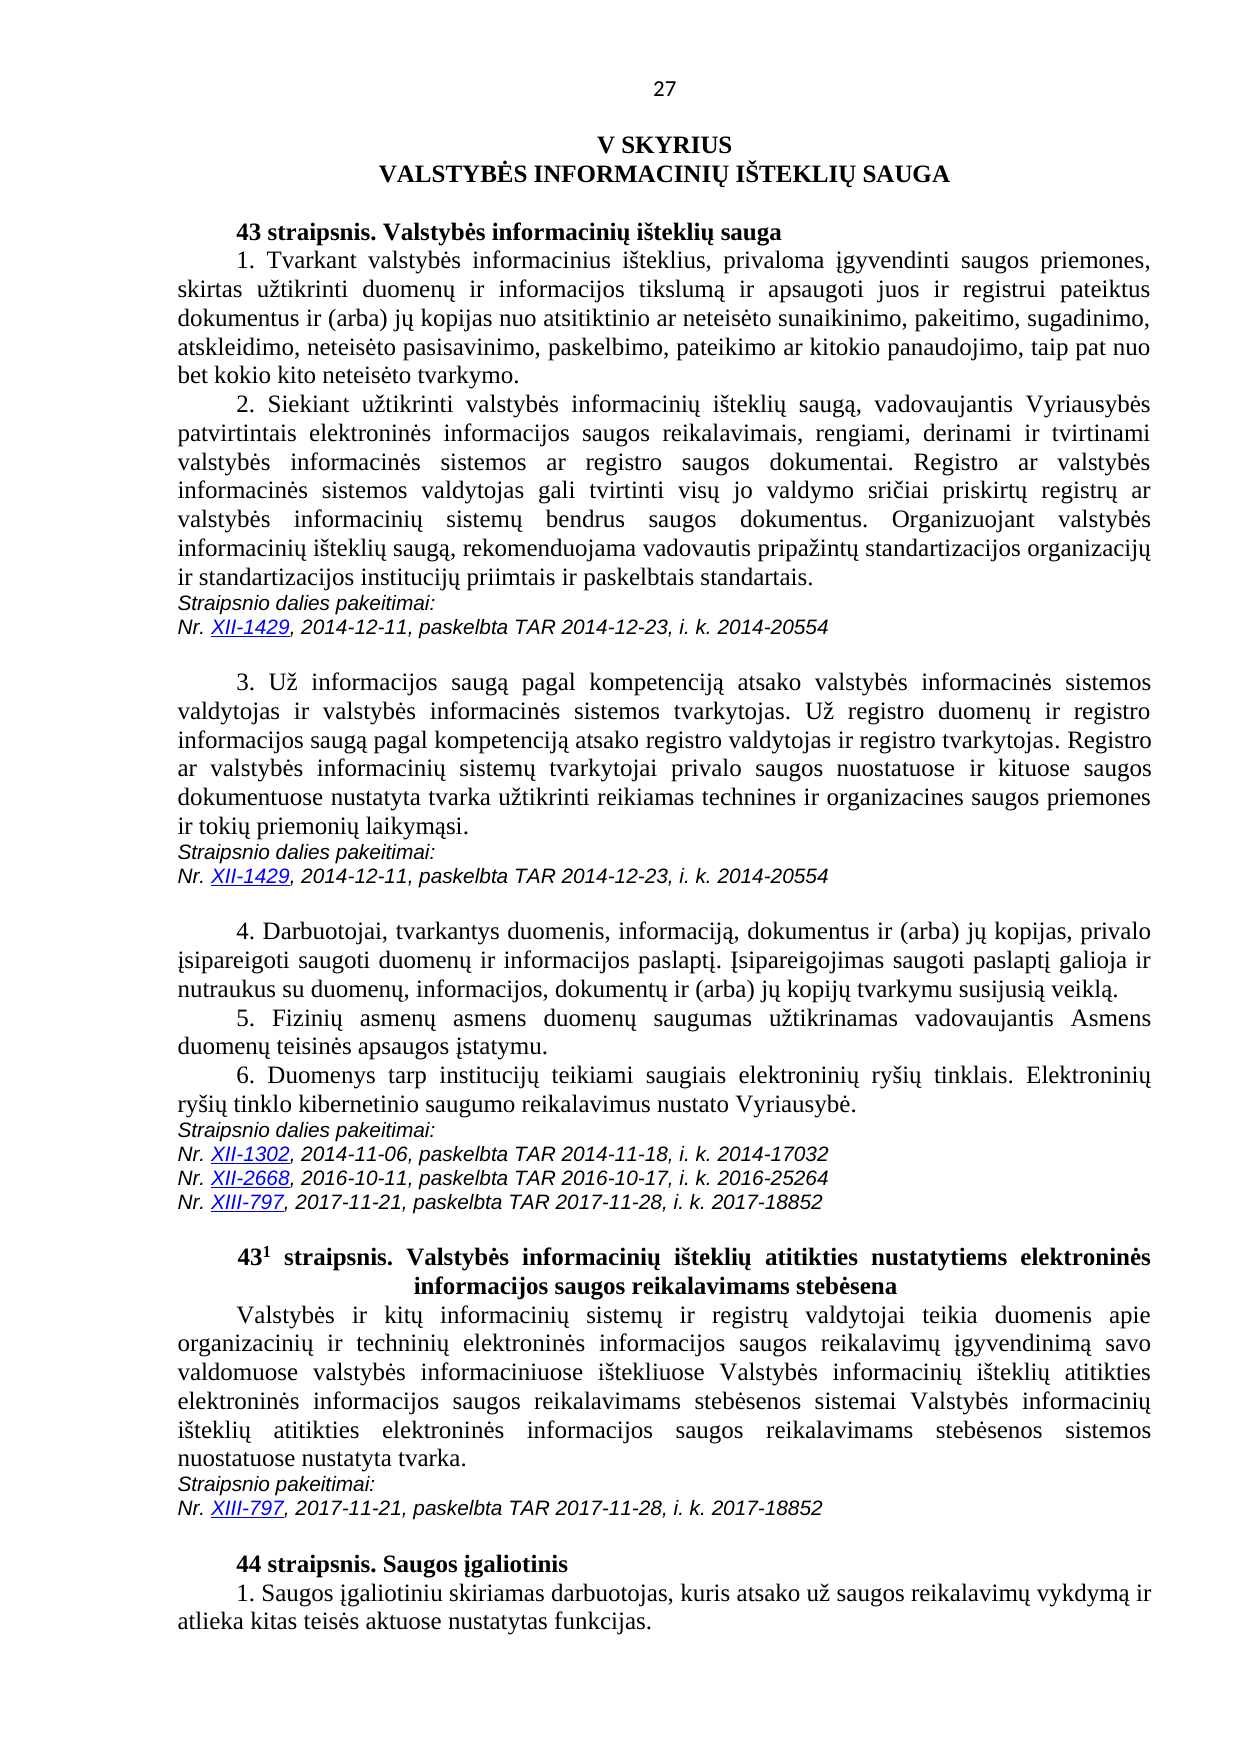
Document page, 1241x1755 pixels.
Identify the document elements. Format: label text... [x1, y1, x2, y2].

text Straipsnio dalies pakeitimai: [177, 1118, 1152, 1142]
text Valstybės ir kitų informacinių sistemų ir registrų valdytojai teikia duomenis apie organizacinių ir techninių elektroninės informacijos saugos reikalavimų įgyvendinimą savo valdomuose valstybės informaciniuose ištekliuose Valstybės informacinių išteklių atitikties elektroninės informacijos saugos reikalavimams stebėsenos sistemai Valstybės informacinių išteklių atitikties elektroninės informacijos saugos reikalavimams stebėsenos sistemos nuostatuose nustatyta tvarka. [177, 1300, 1152, 1472]
text 5. Fizinių asmenų asmens duomenų saugumas užtikrinamas vadovaujantis Asmens duomenų teisinės apsaugos įstatymu. [177, 1003, 1152, 1060]
text V SKYRIUS [177, 131, 1152, 159]
text 1. Saugos įgaliotiniu skiriamas darbuotojas, kuris atsako už saugos reikalavimų vykdymą ir atlieka kitas teisės aktuose nustatytas funkcijas. [177, 1578, 1152, 1635]
text 44 straipsnis. Saugos įgaliotinis [177, 1549, 1152, 1578]
text 6. Duomenys tarp institucijų teikiami saugiais elektroninių ryšių tinklais. Elektroninių ryšių tinklo kibernetinio saugumo reikalavimus nustato Vyriausybė. [177, 1060, 1152, 1118]
text Nr. XII-1302, 2014-11-06, paskelbta TAR 2014-11-18, i. k. 2014-17032 [177, 1142, 1152, 1166]
text 2. Siekiant užtikrinti valstybės informacinių išteklių saugą, vadovaujantis Vyriausybės patvirtintais elektroninės informacijos saugos reikalavimais, rengiami, derinami ir tvirtinami valstybės informacinės sistemos ar registro saugos dokumentai. Registro ar valstybės informacinės sistemos valdytojas gali tvirtinti visų jo valdymo sričiai priskirtų registrų ar valstybės informacinių sistemų bendrus saugos dokumentus. Organizuojant valstybės informacinių išteklių saugą, rekomenduojama vadovautis pripažintų standartizacijos organizacijų ir standartizacijos institucijų priimtais ir paskelbtais standartais. [177, 389, 1152, 591]
text 3. Už informacijos saugą pagal kompetenciją atsako valstybės informacinės sistemos valdytojas ir valstybės informacinės sistemos tvarkytojas. Už registro duomenų ir registro informacijos saugą pagal kompetenciją atsako registro valdytojas ir registro tvarkytojas. Registro ar valstybės informacinių sistemų tvarkytojai privalo saugos nuostatuose ir kituose saugos dokumentuose nustatyta tvarka užtikrinti reikiamas technines ir organizacines saugos priemones ir tokių priemonių laikymąsi. [177, 667, 1152, 840]
text Straipsnio pakeitimai: [177, 1472, 1152, 1496]
text Straipsnio dalies pakeitimai: [177, 840, 1152, 864]
text Nr. XII-1429, 2014-12-11, paskelbta TAR 2014-12-23, i. k. 2014-20554 [177, 864, 1152, 888]
text Straipsnio dalies pakeitimai: [177, 591, 1152, 614]
text 431 straipsnis. Valstybės informacinių išteklių atitikties nustatytiems elektroninės informacijos saugos reikalavimams stebėsena [237, 1242, 1152, 1300]
text VALSTYBĖS INFORMACINIŲ IŠTEKLIŲ SAUGA [177, 159, 1152, 188]
text Nr. XIII-797, 2017-11-21, paskelbta TAR 2017-11-28, i. k. 2017-18852 [177, 1189, 1152, 1213]
text 43 straipsnis. Valstybės informacinių išteklių sauga [177, 217, 1152, 246]
text Nr. XII-1429, 2014-12-11, paskelbta TAR 2014-12-23, i. k. 2014-20554 [177, 614, 1152, 638]
text Nr. XII-2668, 2016-10-11, paskelbta TAR 2016-10-17, i. k. 2016-25264 [177, 1166, 1152, 1189]
text 1. Tvarkant valstybės informacinius išteklius, privaloma įgyvendinti saugos priemones, skirtas užtikrinti duomenų ir informacijos tikslumą ir apsaugoti juos ir registrui pateiktus dokumentus ir (arba) jų kopijas nuo atsitiktinio ar neteisėto sunaikinimo, pakeitimo, sugadinimo, atskleidimo, neteisėto pasisavinimo, paskelbimo, pateikimo ar kitokio panaudojimo, taip pat nuo bet kokio kito neteisėto tvarkymo. [177, 246, 1152, 389]
text Nr. XIII-797, 2017-11-21, paskelbta TAR 2017-11-28, i. k. 2017-18852 [177, 1496, 1152, 1520]
text 4. Darbuotojai, tvarkantys duomenis, informaciją, dokumentus ir (arba) jų kopijas, privalo įsipareigoti saugoti duomenų ir informacijos paslaptį. Įsipareigojimas saugoti paslaptį galioja ir nutraukus su duomenų, informacijos, dokumentų ir (arba) jų kopijų tvarkymu susijusią veiklą. [177, 916, 1152, 1003]
